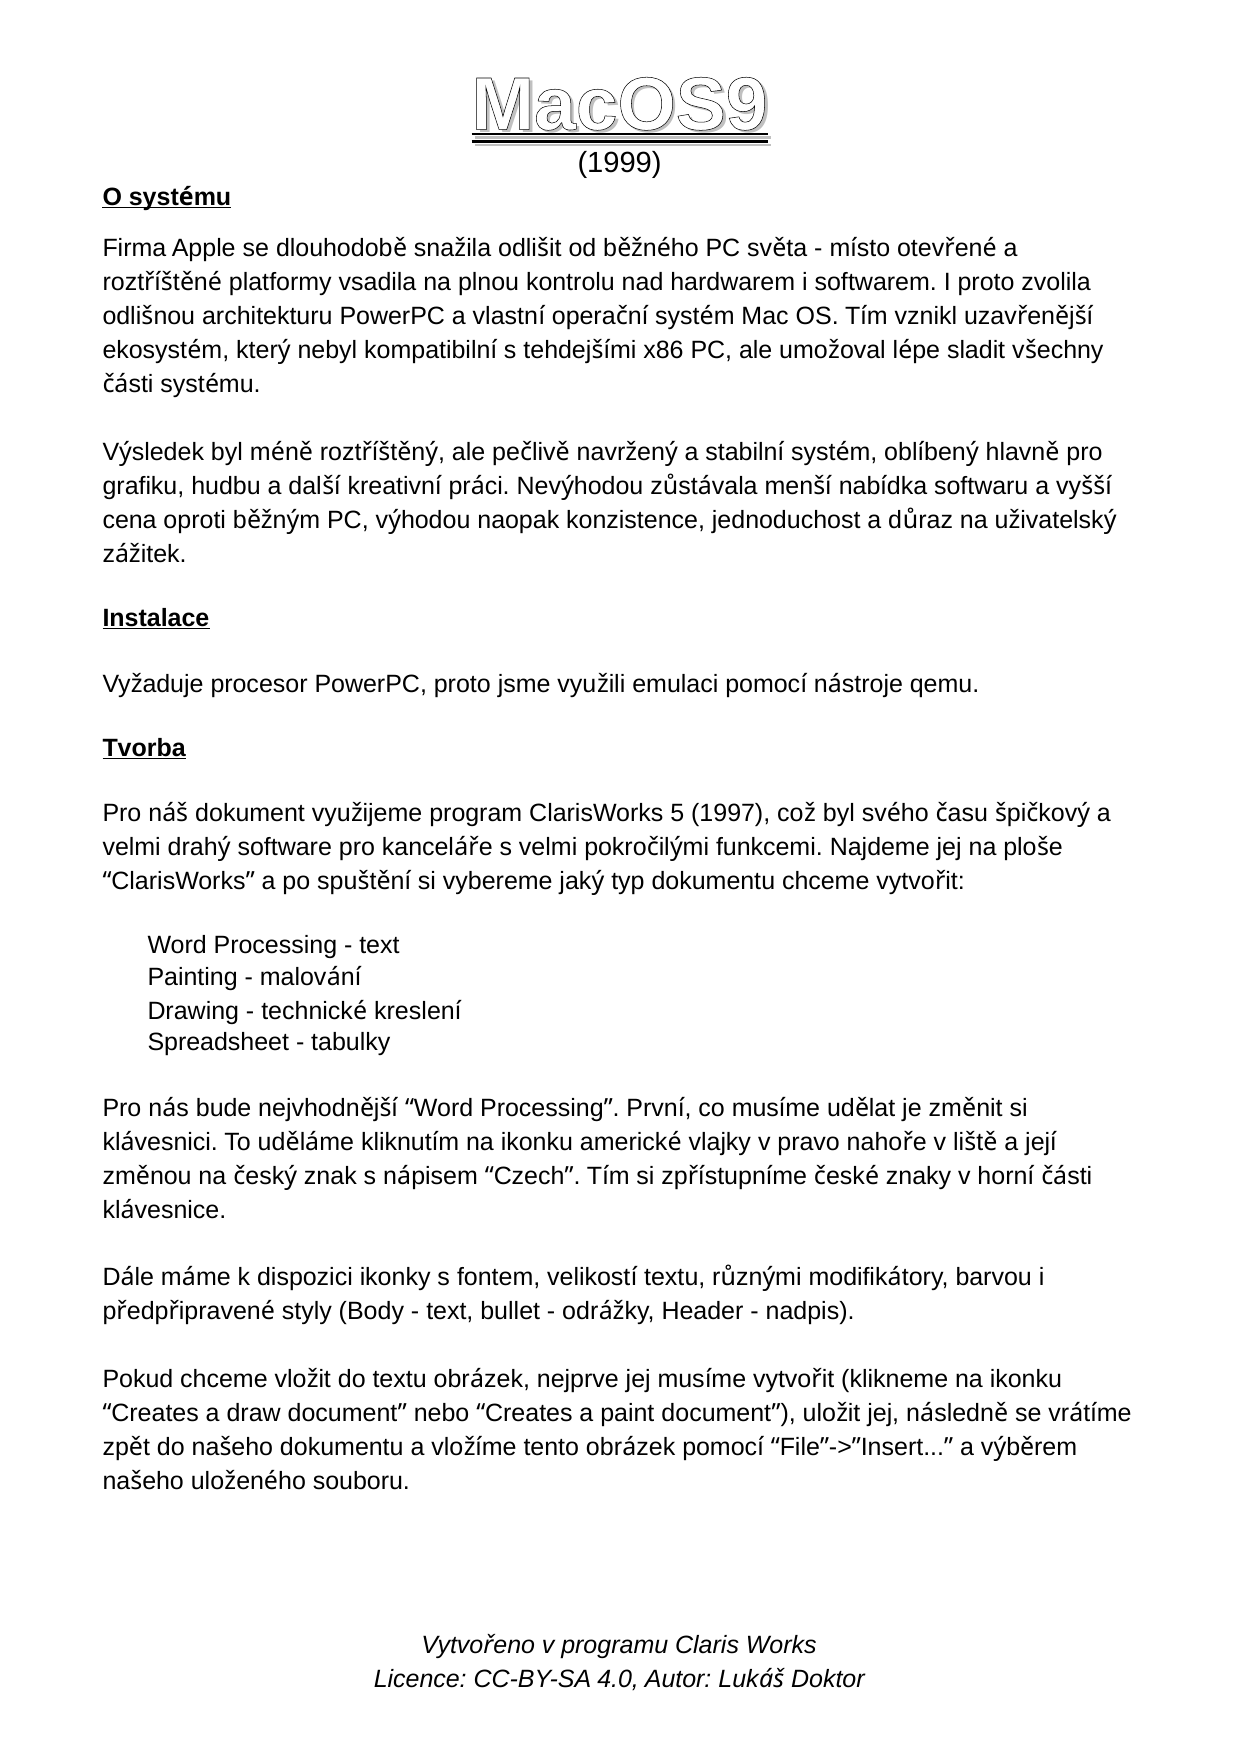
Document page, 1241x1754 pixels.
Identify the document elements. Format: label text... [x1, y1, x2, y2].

text Instalace [102, 603, 1136, 632]
text Pro náš dokument využijeme program ClarisWorks 5 (1997), což byl svého času špičkový a velmi drahý software pro kanceláře s velmi pokročilými funkcemi. Najdeme jej na ploše “ClarisWorks” a po spuštění si vybereme jaký typ dokumentu chceme vytvořit: [102, 795, 1136, 897]
text O systému [102, 179, 1136, 213]
list Painting - malování [147, 959, 1136, 993]
list Drawing - technické kreslení [147, 993, 1136, 1027]
text Pokud chceme vložit do textu obrázek, nejprve jej musíme vytvořit (klikneme na ikonku “Creates a draw document” nebo “Creates a paint document”), uložit jej, následně se vrátíme zpět do našeho dokumentu a vložíme tento obrázek pomocí “File”->”Insert...” a výběrem našeho uloženého souboru. [102, 1360, 1136, 1496]
text Pro nás bude nejvhodnější “Word Processing”. První, co musíme udělat je změnit si klávesnici. To uděláme kliknutím na ikonku americké vlajky v pravo nahoře v liště a její změnou na český znak s nápisem “Czech”. Tím si zpřístupníme české znaky v horní části klávesnice. [102, 1089, 1136, 1225]
text MacOS9 [102, 59, 1136, 145]
text Výsledek byl méně roztříštěný, ale pečlivě navržený a stabilní systém, oblíbený hlavně pro grafiku, hudbu a další kreativní práci. Nevýhodou zůstávala menší nabídka softwaru a vyšší cena oproti běžným PC, výhodou naopak konzistence, jednoduchost a důraz na uživatelský zážitek. [102, 433, 1136, 570]
text Tvorba [102, 733, 1136, 761]
text Dále máme k dispozici ikonky s fontem, velikostí textu, různými modifikátory, barvou i předpřipravené styly (Body - text, bullet - odrážky, Header - nadpis). [102, 1259, 1136, 1327]
text (1999) [102, 145, 1136, 179]
text Firma Apple se dlouhodobě snažila odlišit od běžného PC světa - místo otevřené a roztříštěné platformy vsadila na plnou kontrolu nad hardwarem i softwarem. I proto zvolila odlišnou architekturu PowerPC a vlastní operační systém Mac OS. Tím vznikl uzavřenější ekosystém, který nebyl kompatibilní s tehdejšími x86 PC, ale umožoval lépe sladit všechny části systému. [102, 230, 1136, 400]
list Spreadsheet - tabulky [147, 1027, 1136, 1056]
text Vyžaduje procesor PowerPC, proto jsme využili emulaci pomocí nástroje qemu. [102, 665, 1136, 699]
list Word Processing - text [147, 930, 1136, 959]
